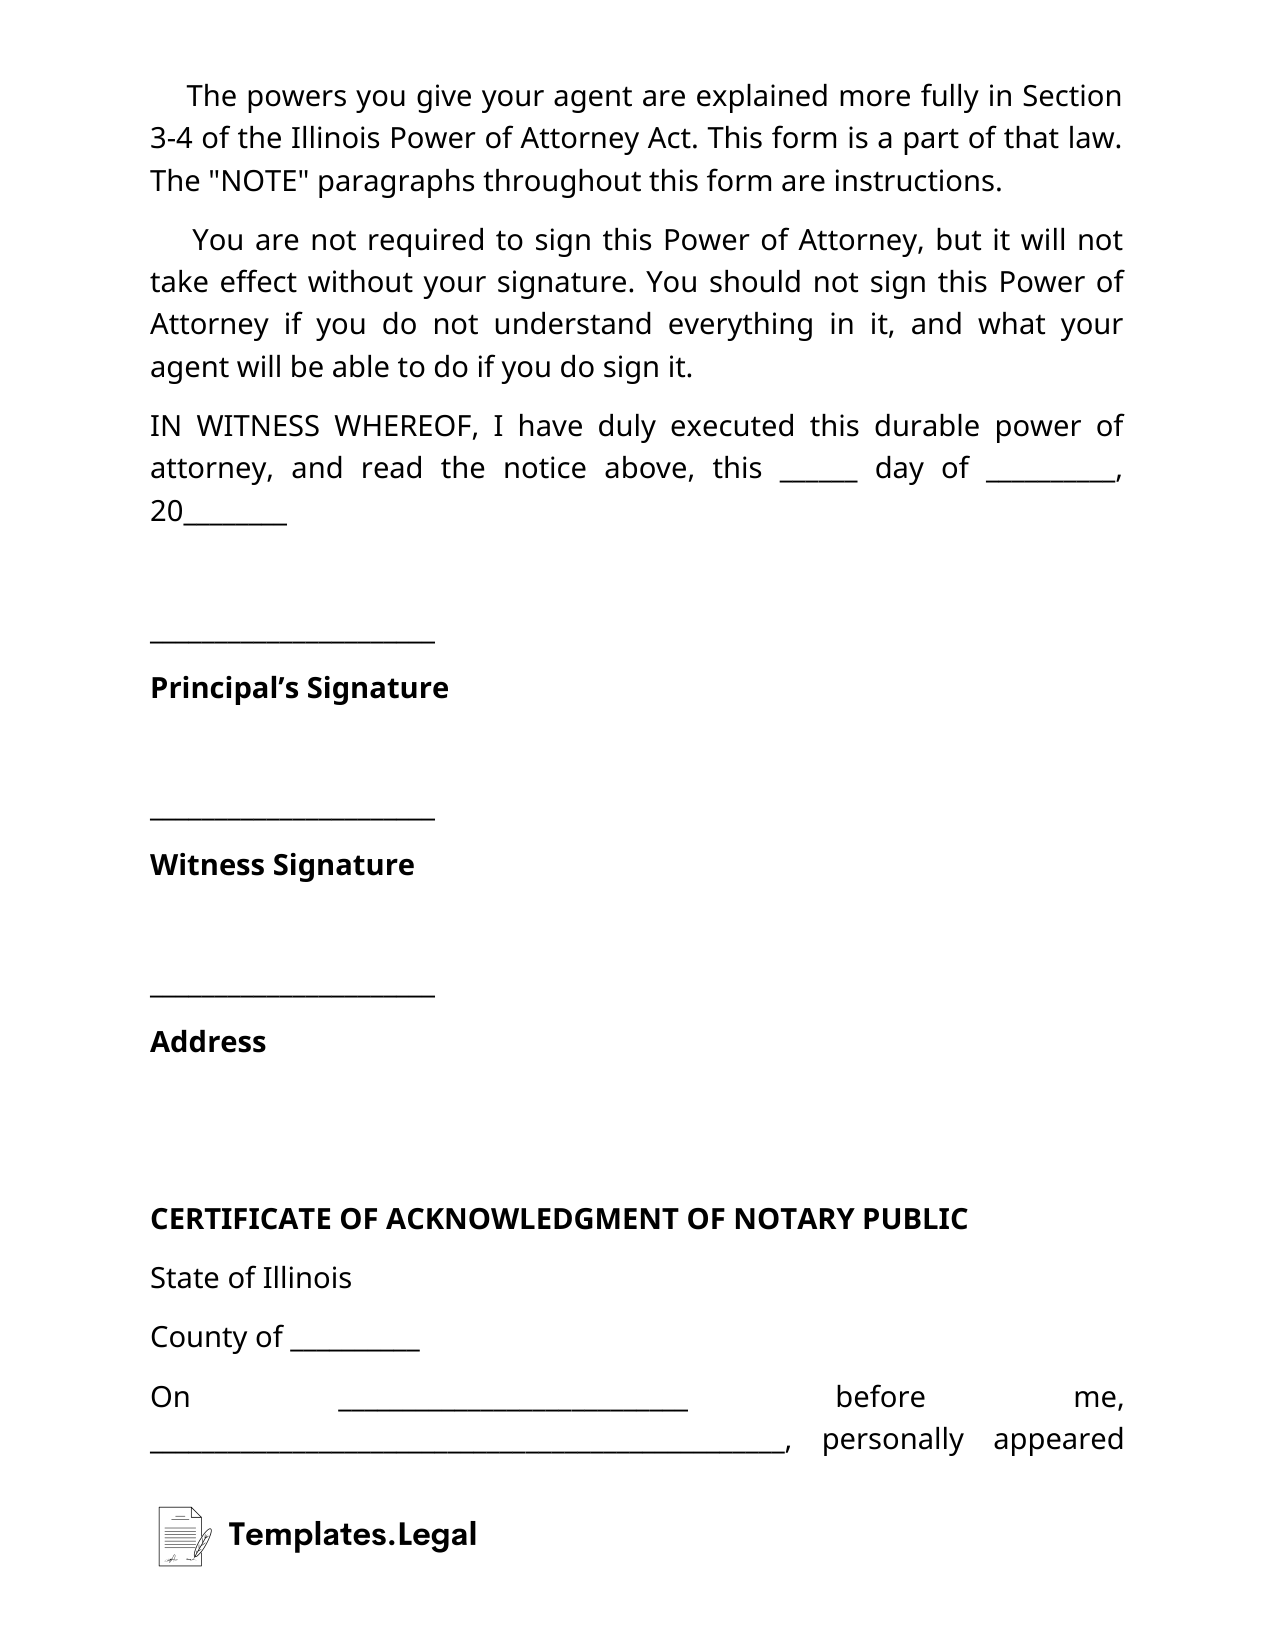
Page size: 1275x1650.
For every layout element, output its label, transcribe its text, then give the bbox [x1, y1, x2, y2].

text On ___________________________ before me, _________________________________________________, personally appeared [150, 1376, 1125, 1458]
text State of Illinois [150, 1258, 1125, 1297]
text CERTIFICATE OF ACKNOWLEDGMENT OF NOTARY PUBLIC [150, 1199, 1125, 1238]
text County of __________ [150, 1317, 1125, 1356]
text ______________________ [150, 785, 1125, 825]
text IN WITNESS WHEREOF, I have duly executed this durable power of attorney, and read the notice above, this ______ day of __________, 20________ [150, 405, 1125, 529]
text You are not required to sign this Power of Attorney, but it will not take effect without your signature. You should not sign this Power of Attorney if you do not understand everything in it, and what your agent will be able to do if you do sign it. [150, 219, 1125, 386]
text ______________________ [150, 962, 1125, 1002]
text The powers you give your agent are explained more fully in Section 3-4 of the Illinois Power of Attorney Act. This form is a part of that law. The "NOTE" paragraphs throughout this form are instructions. [150, 75, 1125, 199]
text Witness Signature [150, 844, 1125, 884]
text Address [150, 1021, 1125, 1061]
text Principal’s Signature [150, 667, 1125, 707]
text ______________________ [150, 608, 1125, 648]
